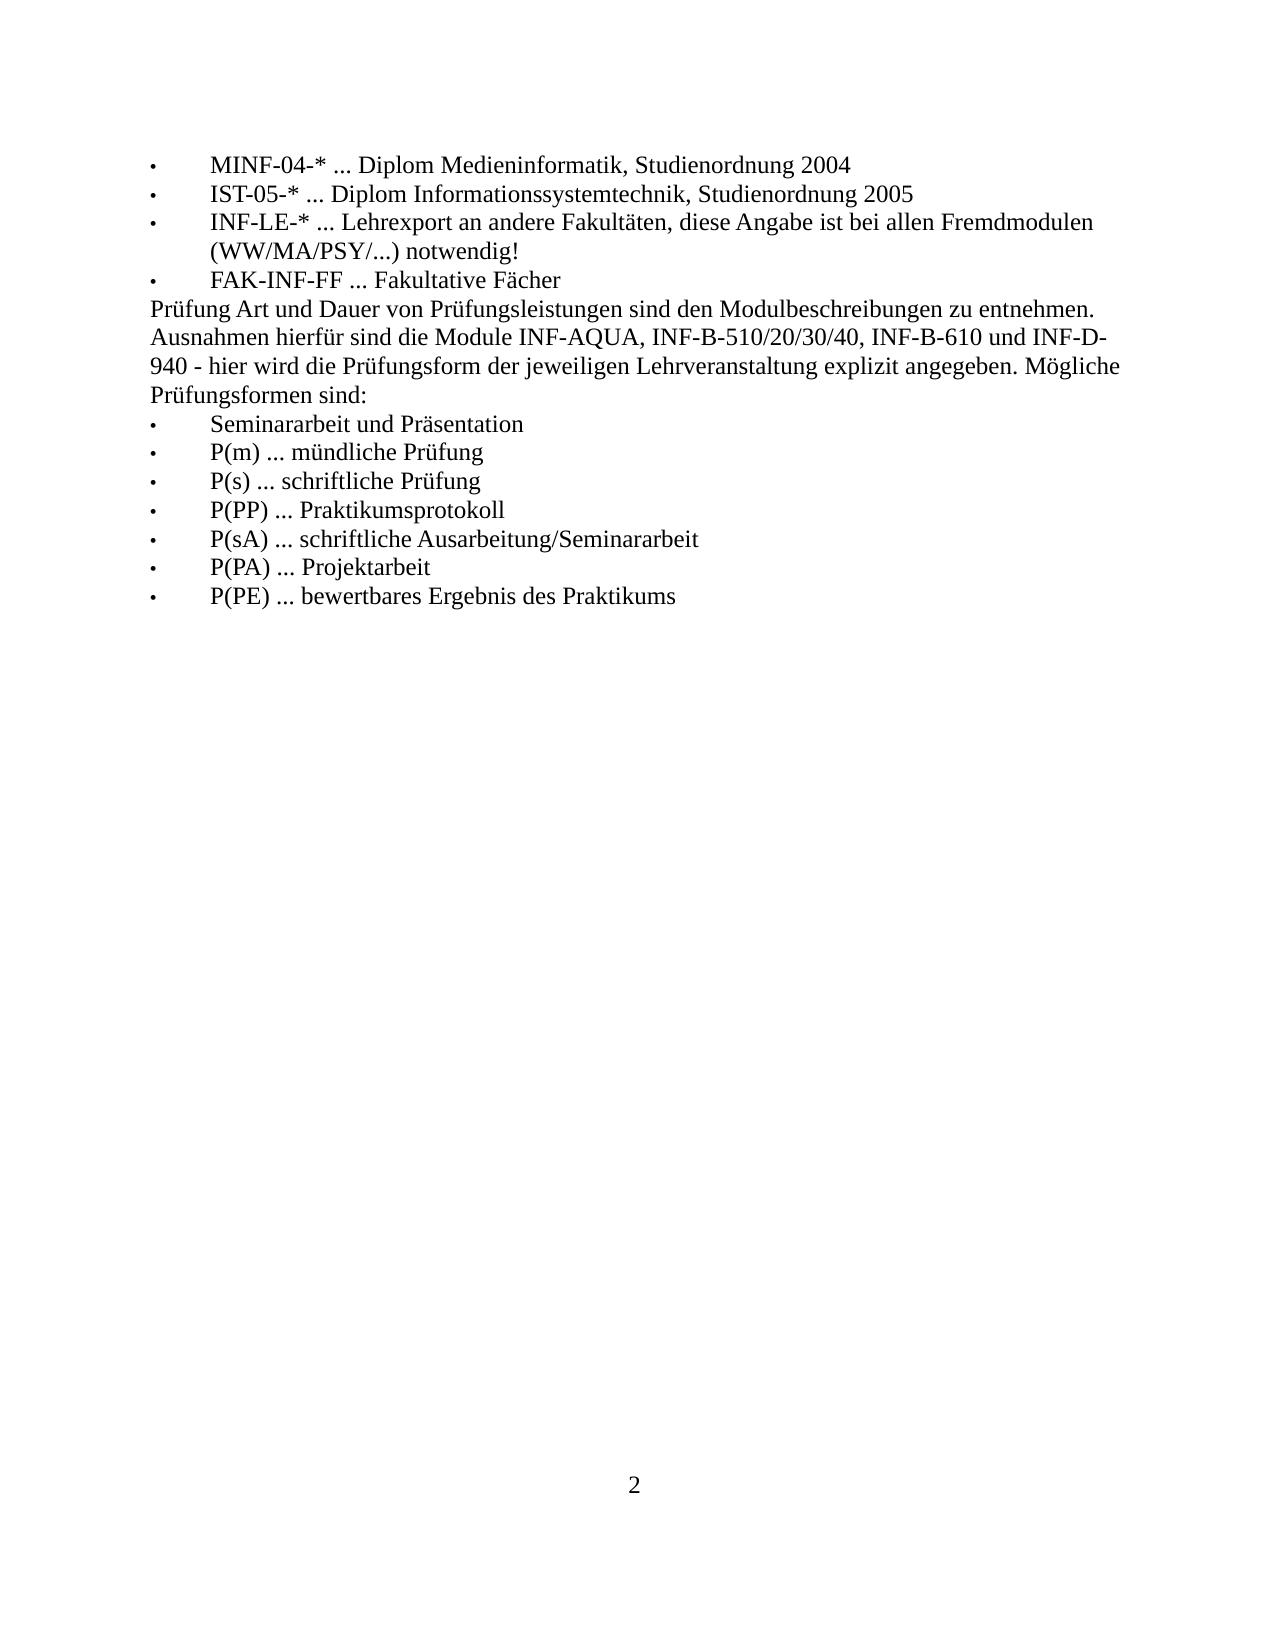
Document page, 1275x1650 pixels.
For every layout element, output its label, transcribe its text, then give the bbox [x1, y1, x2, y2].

list P(PP) ... Praktikumsprotokoll [150, 495, 1125, 524]
list Seminararbeit und Präsentation [150, 409, 1125, 437]
list P(sA) ... schriftliche Ausarbeitung/Seminararbeit [150, 524, 1125, 552]
list P(s) ... schriftliche Prüfung [150, 466, 1125, 495]
list P(PE) ... bewertbares Ergebnis des Praktikums [150, 581, 1125, 610]
list INF-LE-* ... Lehrexport an andere Fakultäten, diese Angabe ist bei allen Fremdmodulen (WW/MA/PSY/...) notwendig! [150, 207, 1125, 265]
list FAK-INF-FF ... Fakultative Fächer [150, 265, 1125, 294]
list P(m) ... mündliche Prüfung [150, 437, 1125, 466]
list P(PA) ... Projektarbeit [150, 552, 1125, 581]
list IST-05-* ... Diplom Informationssystemtechnik, Studienordnung 2005 [150, 179, 1125, 207]
list MINF-04-* ... Diplom Medieninformatik, Studienordnung 2004 [150, 150, 1125, 179]
text Prüfung Art und Dauer von Prüfungsleistungen sind den Modulbeschreibungen zu entnehmen. Ausnahmen hierfür sind die Module INF-AQUA, INF-B-510/20/30/40, INF-B-610 und INF-D-940 - hier wird die Prüfungsform der jeweiligen Lehrveranstaltung explizit angegeben. Mögliche Prüfungsformen sind: [150, 294, 1125, 409]
